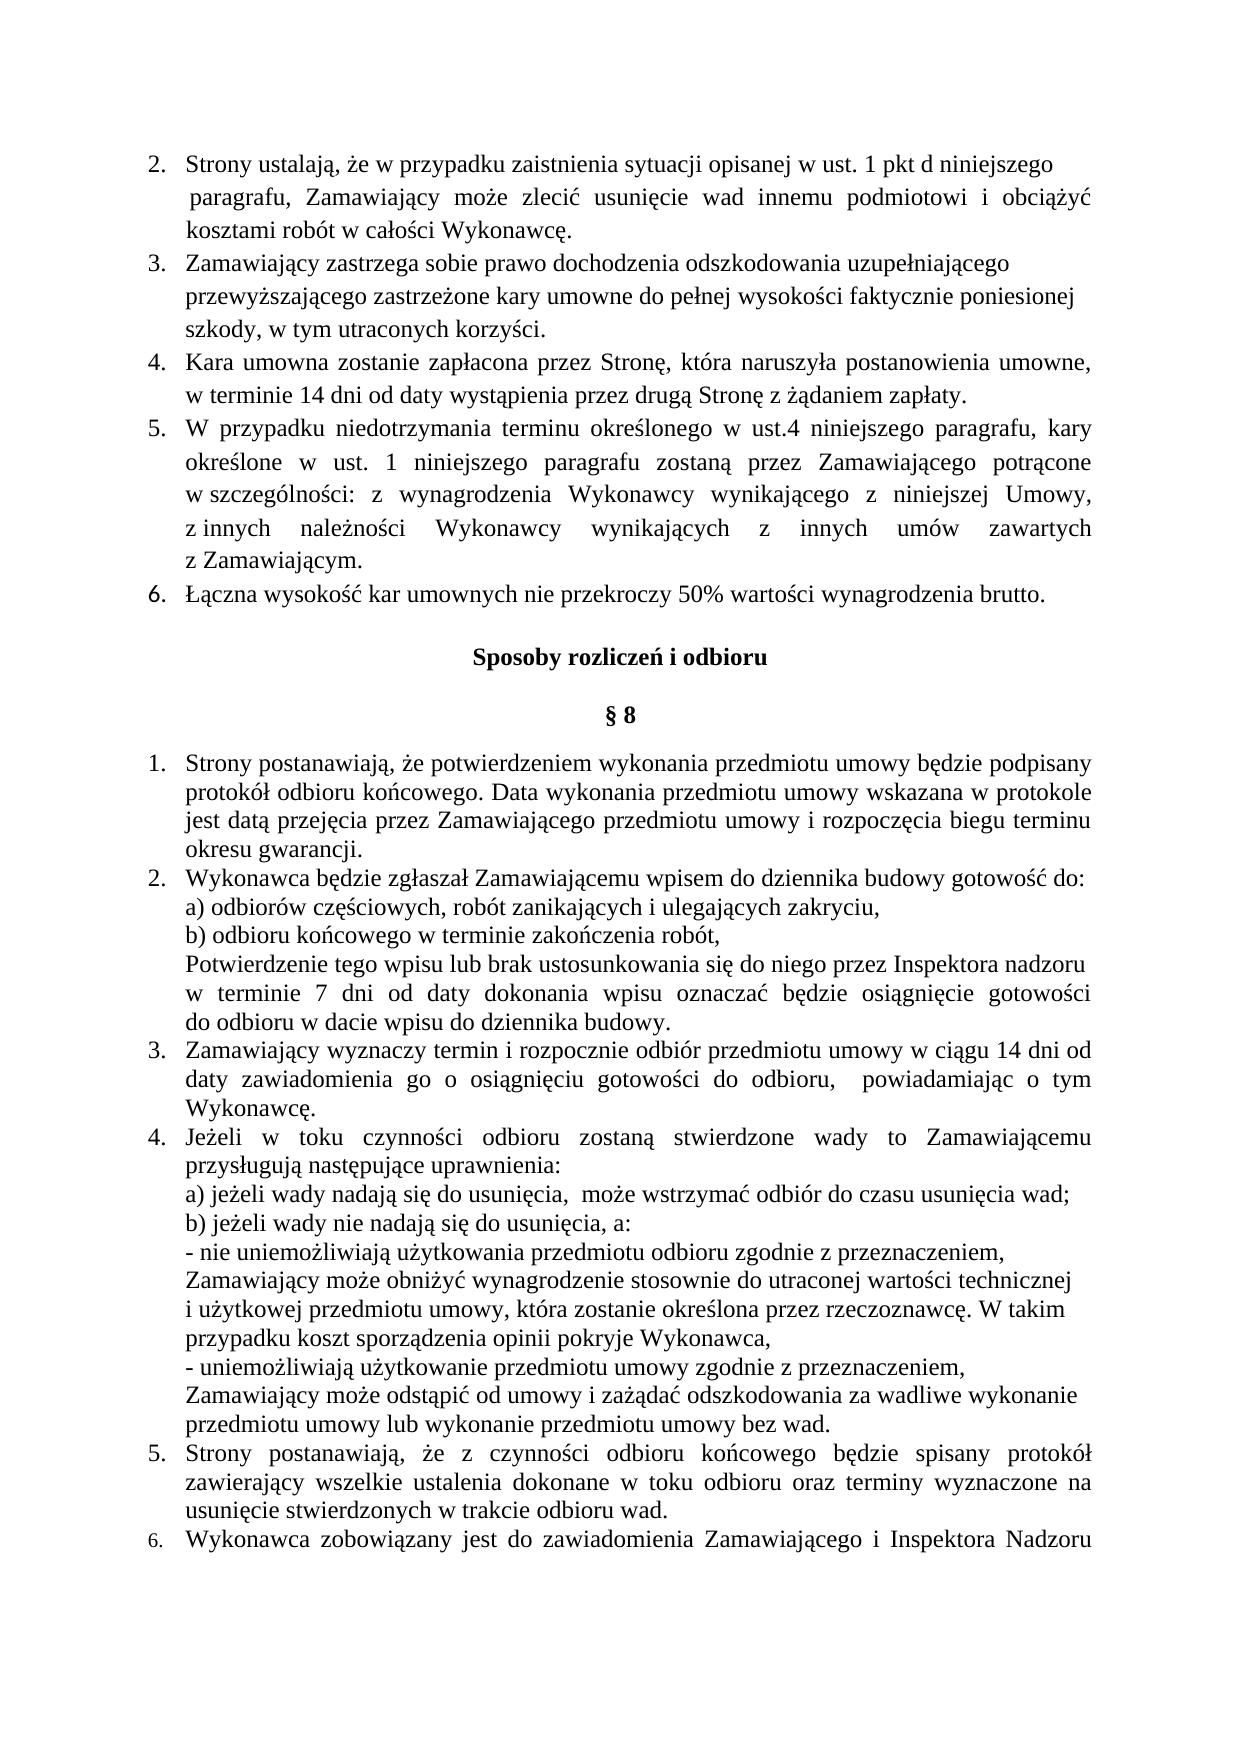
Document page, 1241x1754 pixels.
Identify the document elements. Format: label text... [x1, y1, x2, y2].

text Potwierdzenie tego wpisu lub brak ustosunkowania się do niego przez Inspektora nadzoru w terminie 7 dni od daty dokonania wpisu oznaczać będzie osiągnięcie gotowości do odbioru w dacie wpisu do dziennika budowy. [185, 949, 1092, 1035]
text przypadku koszt sporządzenia opinii pokryje Wykonawca, [185, 1323, 1092, 1352]
text Zamawiający może obniżyć wynagrodzenie stosownie do utraconej wartości technicznej i użytkowej przedmiotu umowy, która zostanie określona przez rzeczoznawcę. W takim [185, 1265, 1092, 1323]
text - uniemożliwiają użytkowanie przedmiotu umowy zgodnie z przeznaczeniem, [185, 1352, 1092, 1380]
list Strony ustalają, że w przypadku zaistnienia sytuacji opisanej w ust. 1 pkt d niniejszego [148, 149, 1092, 178]
list Wykonawca będzie zgłaszał Zamawiającemu wpisem do dziennika budowy gotowość do: [148, 863, 1092, 892]
text Sposoby rozliczeń i odbioru [148, 642, 1092, 671]
text - nie uniemożliwiają użytkowania przedmiotu odbioru zgodnie z przeznaczeniem, [185, 1237, 1092, 1265]
text a) odbiorów częściowych, robót zanikających i ulegających zakryciu, [185, 892, 1092, 920]
list W przypadku niedotrzymania terminu określonego w ust.4 niniejszego paragrafu, kary określone w ust. 1 niniejszego paragrafu zostaną przez Zamawiającego potrącone w szczególności: z wynagrodzenia Wykonawcy wynikającego z niniejszej Umowy, z innych należności Wykonawcy wynikających z innych umów zawartych z Zamawiającym. [148, 413, 1092, 574]
text b) odbioru końcowego w terminie zakończenia robót, [185, 920, 1092, 949]
text Zamawiający może odstąpić od umowy i zażądać odszkodowania za wadliwe wykonanie [185, 1380, 1092, 1409]
text przedmiotu umowy lub wykonanie przedmiotu umowy bez wad. [185, 1409, 1092, 1438]
list Łączna wysokość kar umownych nie przekroczy 50% wartości wynagrodzenia brutto. [148, 579, 1092, 609]
list Jeżeli w toku czynności odbioru zostaną stwierdzone wady to Zamawiającemu przysługują następujące uprawnienia: [148, 1122, 1092, 1179]
list Kara umowna zostanie zapłacona przez Stronę, która naruszyła postanowienia umowne, w terminie 14 dni od daty wystąpienia przez drugą Stronę z żądaniem zapłaty. [148, 347, 1092, 409]
list Zamawiający wyznaczy termin i rozpocznie odbiór przedmiotu umowy w ciągu 14 dni od daty zawiadomienia go o osiągnięciu gotowości do odbioru, powiadamiając o tym Wykonawcę. [148, 1035, 1092, 1122]
list Zamawiający zastrzega sobie prawo dochodzenia odszkodowania uzupełniającego [148, 248, 1092, 277]
text przewyższającego zastrzeżone kary umowne do pełnej wysokości faktycznie poniesionej [148, 281, 1092, 310]
text a) jeżeli wady nadają się do usunięcia, może wstrzymać odbiór do czasu usunięcia wad; [185, 1179, 1092, 1208]
text b) jeżeli wady nie nadają się do usunięcia, a: [185, 1208, 1092, 1237]
text szkody, w tym utraconych korzyści. [148, 314, 1092, 343]
text § 8 [148, 700, 1092, 729]
list Strony postanawiają, że potwierdzeniem wykonania przedmiotu umowy będzie podpisany protokół odbioru końcowego. Data wykonania przedmiotu umowy wskazana w protokole jest datą przejęcia przez Zamawiającego przedmiotu umowy i rozpoczęcia biegu terminu okresu gwarancji. [148, 748, 1092, 863]
text paragrafu, Zamawiający może zlecić usunięcie wad innemu podmiotowi i obciążyć kosztami robót w całości Wykonawcę. [148, 182, 1092, 244]
list Strony postanawiają, że z czynności odbioru końcowego będzie spisany protokół zawierający wszelkie ustalenia dokonane w toku odbioru oraz terminy wyznaczone na usunięcie stwierdzonych w trakcie odbioru wad. [148, 1438, 1092, 1524]
list Wykonawca zobowiązany jest do zawiadomienia Zamawiającego i Inspektora Nadzoru [148, 1524, 1092, 1553]
